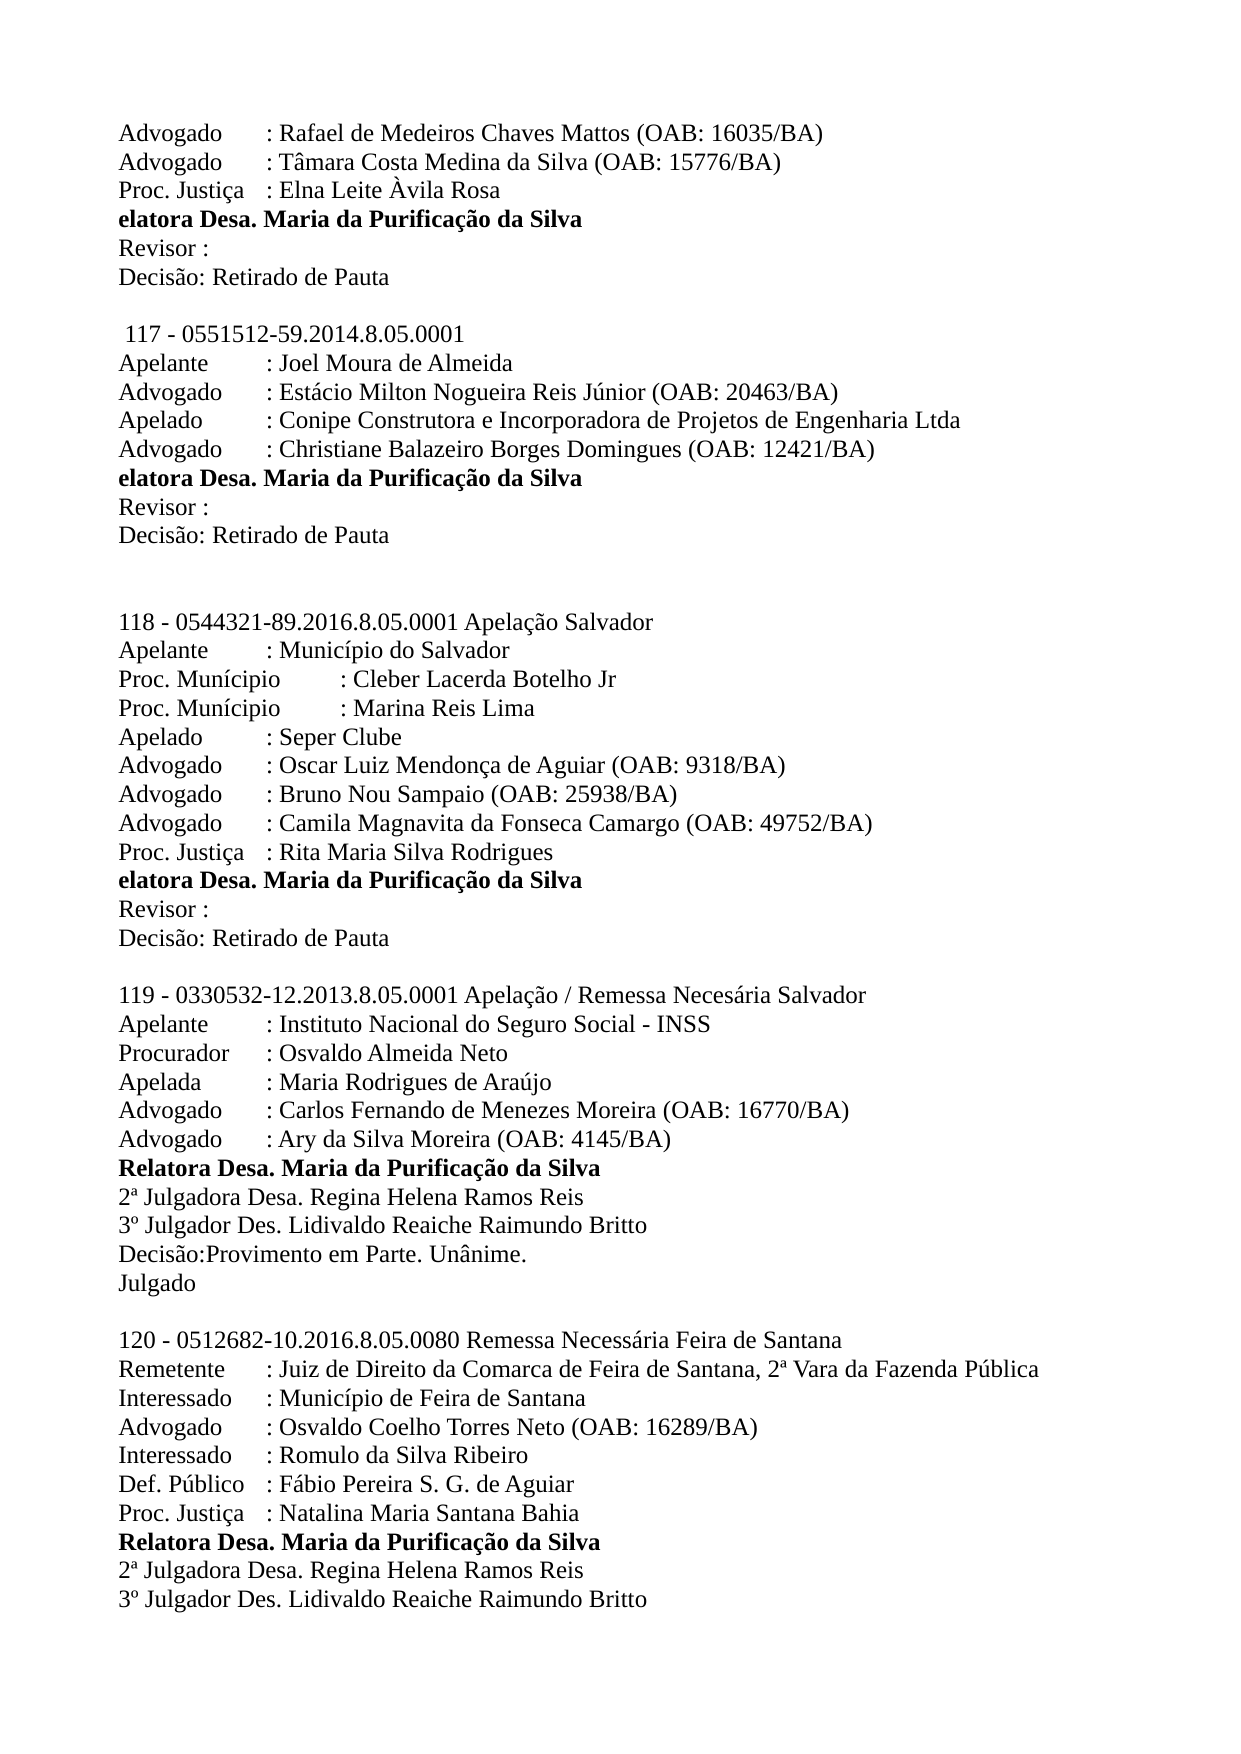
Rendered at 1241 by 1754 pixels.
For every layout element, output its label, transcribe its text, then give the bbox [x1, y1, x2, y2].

text Revisor : [118, 894, 1122, 923]
text Apelante : Município do Salvador Proc. Munícipio : Cleber Lacerda Botelho Jr Proc. Munícipio : Marina Reis Lima Apelado : Seper Clube Advogado : Oscar Luiz Mendonça de Aguiar (OAB: 9318/BA) Advogado : Bruno Nou Sampaio (OAB: 25938/BA) Advogado : Camila Magnavita da Fonseca Camargo (OAB: 49752/BA) Proc. Justiça : Rita Maria Silva Rodrigues elatora Desa. Maria da Purificação da Silva [118, 636, 1122, 894]
text 3º Julgador Des. Lidivaldo Reaiche Raimundo Britto [118, 1584, 1122, 1613]
text Apelante : Joel Moura de Almeida Advogado : Estácio Milton Nogueira Reis Júnior (OAB: 20463/BA) Apelado : Conipe Construtora e Incorporadora de Projetos de Engenharia Ltda Advogado : Christiane Balazeiro Borges Domingues (OAB: 12421/BA) elatora Desa. Maria da Purificação da Silva [118, 348, 1122, 492]
text 118 - 0544321-89.2016.8.05.0001 Apelação Salvador [118, 607, 1122, 636]
text 3º Julgador Des. Lidivaldo Reaiche Raimundo Britto [118, 1211, 1122, 1239]
text 2ª Julgadora Desa. Regina Helena Ramos Reis [118, 1556, 1122, 1584]
text Decisão: Retirado de Pauta [118, 923, 1122, 952]
text Decisão: Retirado de Pauta [118, 521, 1122, 549]
text Decisão:Provimento em Parte. Unânime. [118, 1239, 1122, 1268]
text Julgado [118, 1268, 1122, 1297]
text 119 - 0330532-12.2013.8.05.0001 Apelação / Remessa Necesária Salvador [118, 981, 1122, 1009]
text 2ª Julgadora Desa. Regina Helena Ramos Reis [118, 1182, 1122, 1211]
text Apelante : Instituto Nacional do Seguro Social - INSS Procurador : Osvaldo Almeida Neto Apelada : Maria Rodrigues de Araújo Advogado : Carlos Fernando de Menezes Moreira (OAB: 16770/BA) Advogado : Ary da Silva Moreira (OAB: 4145/BA) Relatora Desa. Maria da Purificação da Silva [118, 1009, 1122, 1182]
text 117 - 0551512-59.2014.8.05.0001 [118, 319, 1122, 348]
text 120 - 0512682-10.2016.8.05.0080 Remessa Necessária Feira de Santana [118, 1326, 1122, 1354]
text Revisor : [118, 233, 1122, 262]
text Revisor : [118, 492, 1122, 521]
text Remetente : Juiz de Direito da Comarca de Feira de Santana, 2ª Vara da Fazenda Pública Interessado : Município de Feira de Santana Advogado : Osvaldo Coelho Torres Neto (OAB: 16289/BA) Interessado : Romulo da Silva Ribeiro Def. Público : Fábio Pereira S. G. de Aguiar Proc. Justiça : Natalina Maria Santana Bahia Relatora Desa. Maria da Purificação da Silva [118, 1354, 1122, 1556]
text Advogado : Rafael de Medeiros Chaves Mattos (OAB: 16035/BA) Advogado : Tâmara Costa Medina da Silva (OAB: 15776/BA) Proc. Justiça : Elna Leite Àvila Rosa elatora Desa. Maria da Purificação da Silva [118, 118, 1122, 233]
text Decisão: Retirado de Pauta [118, 262, 1122, 291]
